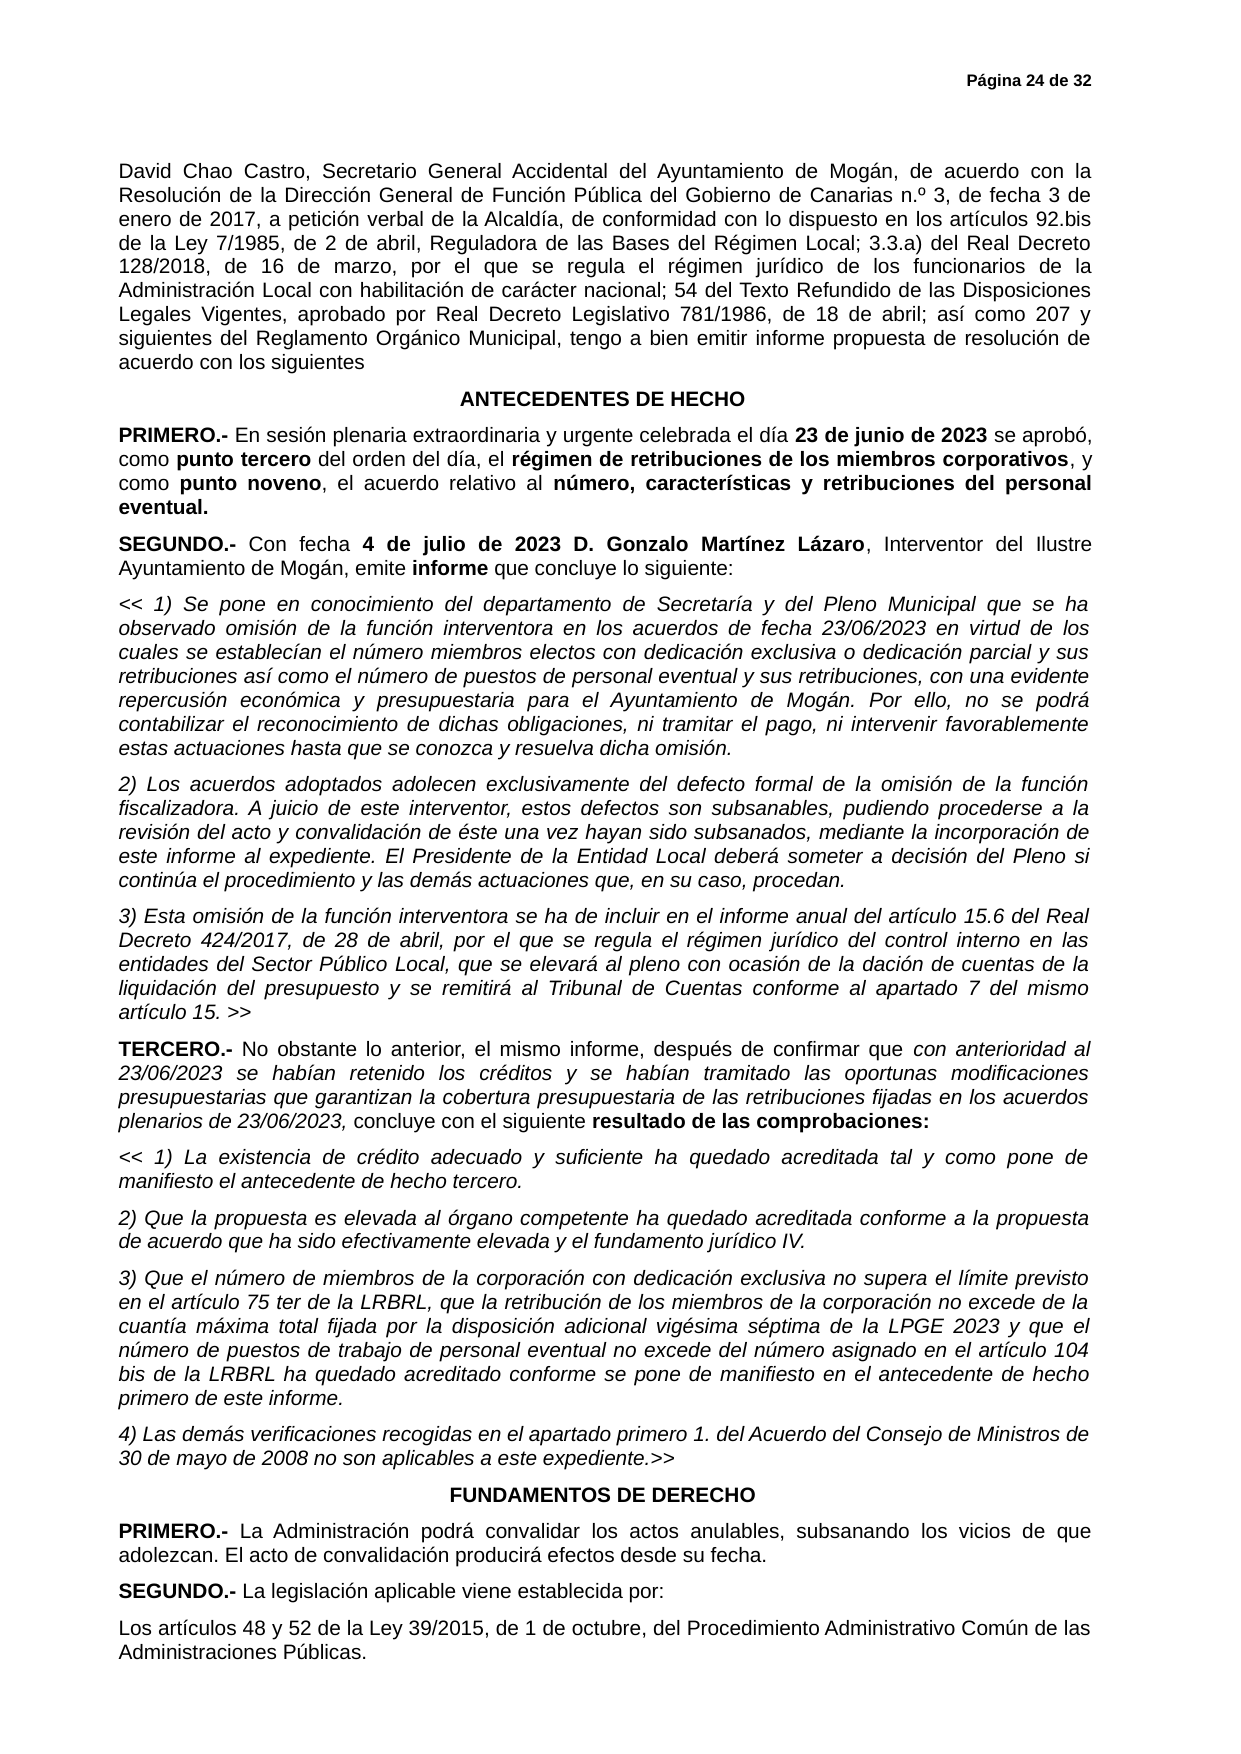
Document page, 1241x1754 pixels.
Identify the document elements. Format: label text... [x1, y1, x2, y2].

text 3) Esta omisión de la función interventora se ha de incluir en el informe anual del artículo 15.6 del Real Decreto 424/2017, de 28 de abril, por el que se regula el régimen jurídico del control interno en las entidades del Sector Público Local, que se elevará al pleno con ocasión de la dación de cuentas de la liquidación del presupuesto y se remitirá al Tribunal de Cuentas conforme al apartado 7 del mismo artículo 15. >> [118, 904, 1092, 1024]
text SEGUNDO.- La legislación aplicable viene establecida por: [118, 1579, 1092, 1603]
text FUNDAMENTOS DE DERECHO [118, 1482, 1092, 1506]
text 2) Que la propuesta es elevada al órgano competente ha quedado acreditada conforme a la propuesta de acuerdo que ha sido efectivamente elevada y el fundamento jurídico IV. [118, 1205, 1092, 1253]
text TERCERO.- No obstante lo anterior, el mismo informe, después de confirmar que con anterioridad al 23/06/2023 se habían retenido los créditos y se habían tramitado las oportunas modificaciones presupuestarias que garantizan la cobertura presupuestaria de las retribuciones fijadas en los acuerdos plenarios de 23/06/2023, concluye con el siguiente resultado de las comprobaciones: [118, 1037, 1092, 1132]
text 4) Las demás verificaciones recogidas en el apartado primero 1. del Acuerdo del Consejo de Ministros de 30 de mayo de 2008 no son aplicables a este expediente.>> [118, 1422, 1092, 1470]
text 2) Los acuerdos adoptados adolecen exclusivamente del defecto formal de la omisión de la función fiscalizadora. A juicio de este interventor, estos defectos son subsanables, pudiendo procederse a la revisión del acto y convalidación de éste una vez hayan sido subsanados, mediante la incorporación de este informe al expediente. El Presidente de la Entidad Local deberá someter a decisión del Pleno si continúa el procedimiento y las demás actuaciones que, en su caso, procedan. [118, 772, 1092, 892]
text 3) Que el número de miembros de la corporación con dedicación exclusiva no supera el límite previsto en el artículo 75 ter de la LRBRL, que la retribución de los miembros de la corporación no excede de la cuantía máxima total fijada por la disposición adicional vigésima séptima de la LPGE 2023 y que el número de puestos de trabajo de personal eventual no excede del número asignado en el artículo 104 bis de la LRBRL ha quedado acreditado conforme se pone de manifiesto en el antecedente de hecho primero de este informe. [118, 1266, 1092, 1409]
text Los artículos 48 y 52 de la Ley 39/2015, de 1 de octubre, del Procedimiento Administrativo Común de las Administraciones Públicas. [118, 1616, 1092, 1664]
text SEGUNDO.- Con fecha 4 de julio de 2023 D. Gonzalo Martínez Lázaro, Interventor del Ilustre Ayuntamiento de Mogán, emite informe que concluye lo siguiente: [118, 531, 1092, 579]
text PRIMERO.- En sesión plenaria extraordinaria y urgente celebrada el día 23 de junio de 2023 se aprobó, como punto tercero del orden del día, el régimen de retribuciones de los miembros corporativos, y como punto noveno, el acuerdo relativo al número, características y retribuciones del personal eventual. [118, 423, 1092, 519]
text ANTECEDENTES DE HECHO [118, 387, 1092, 411]
text PRIMERO.- La Administración podrá convalidar los actos anulables, subsanando los vicios de que adolezcan. El acto de convalidación producirá efectos desde su fecha. [118, 1519, 1092, 1567]
text << 1) La existencia de crédito adecuado y suficiente ha quedado acreditada tal y como pone de manifiesto el antecedente de hecho tercero. [118, 1145, 1092, 1193]
text David Chao Castro, Secretario General Accidental del Ayuntamiento de Mogán, de acuerdo con la Resolución de la Dirección General de Función Pública del Gobierno de Canarias n.º 3, de fecha 3 de enero de 2017, a petición verbal de la Alcaldía, de conformidad con lo dispuesto en los artículos 92.bis de la Ley 7/1985, de 2 de abril, Reguladora de las Bases del Régimen Local; 3.3.a) del Real Decreto 128/2018, de 16 de marzo, por el que se regula el régimen jurídico de los funcionarios de la Administración Local con habilitación de carácter nacional; 54 del Texto Refundido de las Disposiciones Legales Vigentes, aprobado por Real Decreto Legislativo 781/1986, de 18 de abril; así como 207 y siguientes del Reglamento Orgánico Municipal, tengo a bien emitir informe propuesta de resolución de acuerdo con los siguientes [118, 158, 1092, 374]
text << 1) Se pone en conocimiento del departamento de Secretaría y del Pleno Municipal que se ha observado omisión de la función interventora en los acuerdos de fecha 23/06/2023 en virtud de los cuales se establecían el número miembros electos con dedicación exclusiva o dedicación parcial y sus retribuciones así como el número de puestos de personal eventual y sus retribuciones, con una evidente repercusión económica y presupuestaria para el Ayuntamiento de Mogán. Por ello, no se podrá contabilizar el reconocimiento de dichas obligaciones, ni tramitar el pago, ni intervenir favorablemente estas actuaciones hasta que se conozca y resuelva dicha omisión. [118, 592, 1092, 759]
